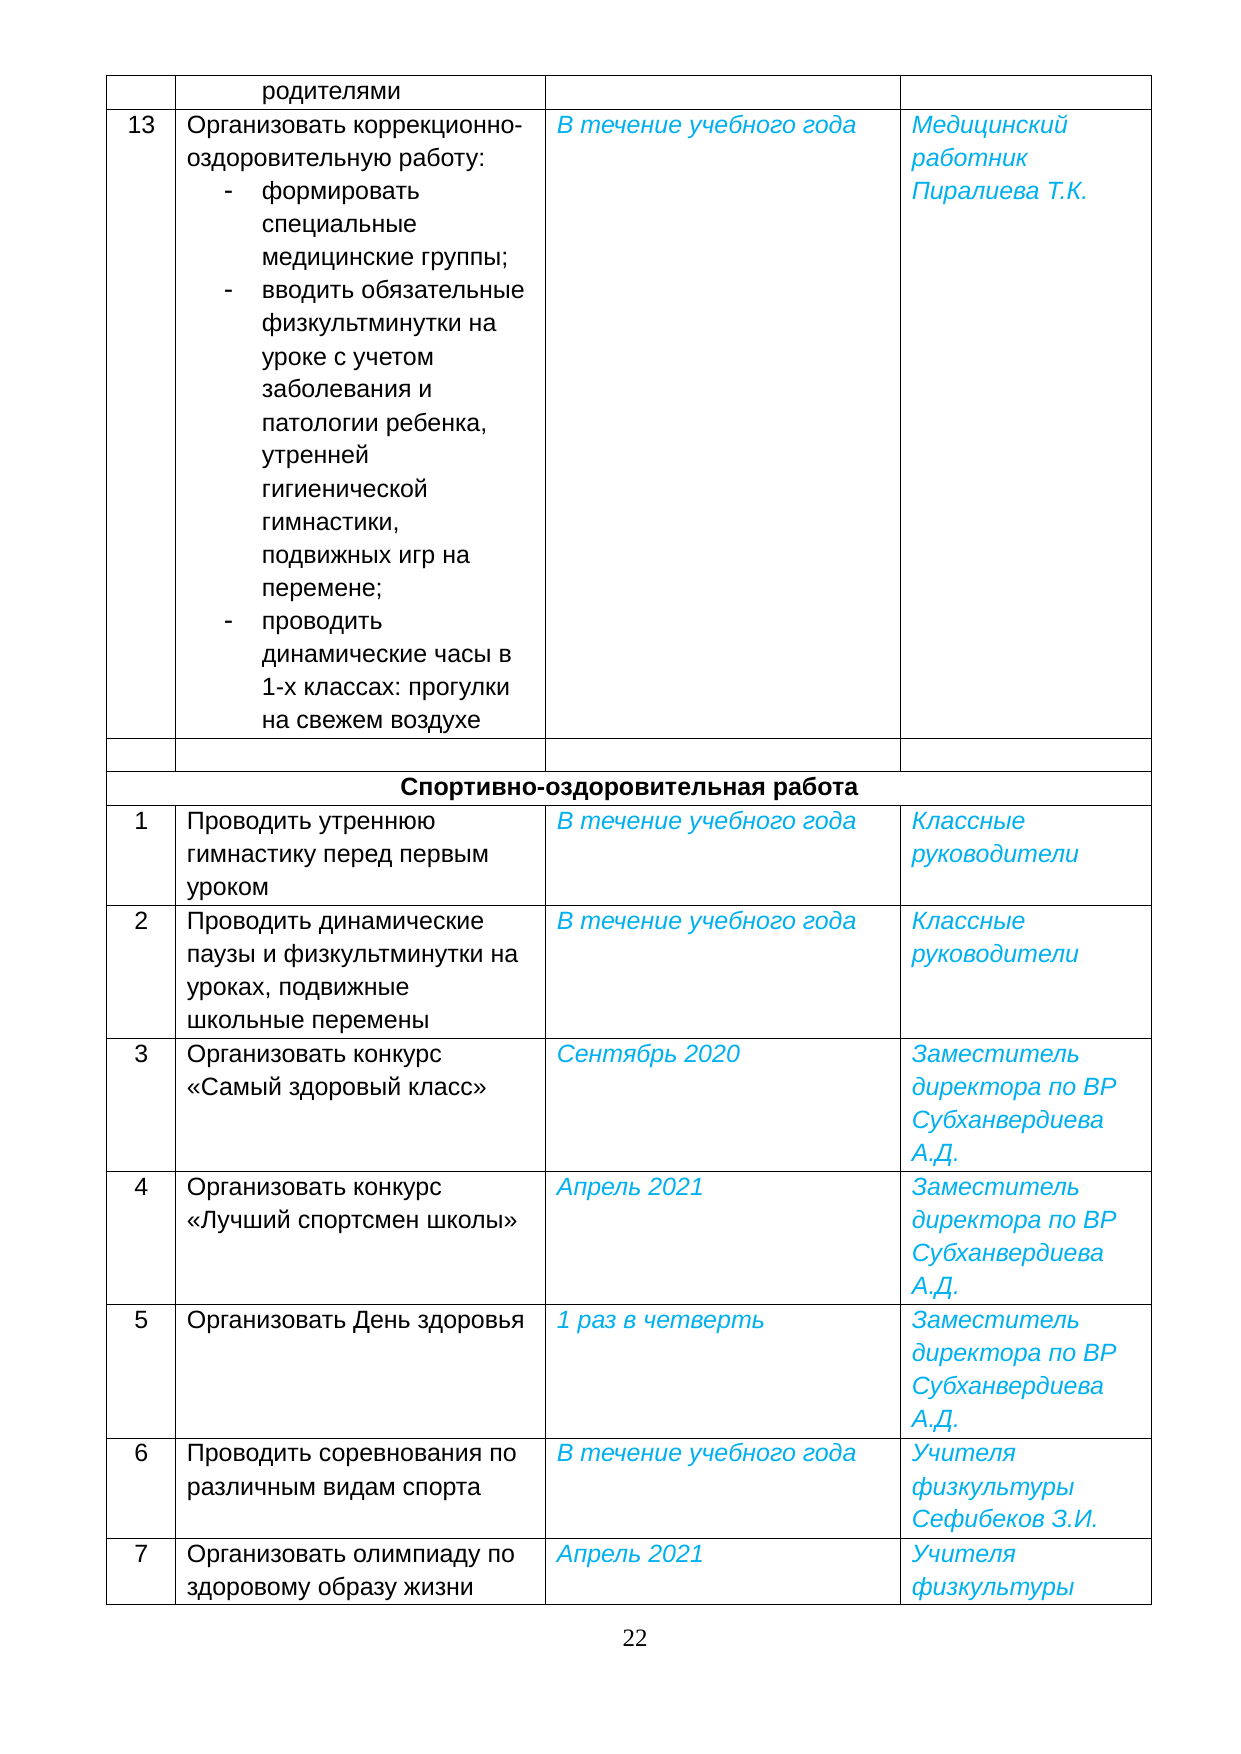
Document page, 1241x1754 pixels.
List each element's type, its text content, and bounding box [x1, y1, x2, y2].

table_cell В течение учебного года [546, 1439, 900, 1537]
table_cell Проводить динамические паузы и физкультминутки на уроках, подвижные школьные перемены [176, 906, 545, 1038]
table_cell Апрель 2021 [546, 1172, 900, 1304]
table_cell 5 [107, 1305, 175, 1437]
table_cell В течение учебного года [546, 806, 900, 905]
table_cell [107, 76, 175, 109]
table_cell 4 [107, 1172, 175, 1304]
table_cell [546, 739, 900, 771]
table_cell [901, 76, 1151, 109]
table_cell 13 [107, 110, 175, 738]
table_cell В течение учебного года [546, 110, 900, 738]
table_cell Проводить соревнования по различным видам спорта [176, 1439, 545, 1537]
table_cell Апрель 2021 [546, 1539, 900, 1604]
table_cell Организовать олимпиаду по здоровому образу жизни [176, 1539, 545, 1604]
table_cell Спортивно-оздоровительная работа [107, 772, 1151, 805]
table_cell Организовать конкурс «Самый здоровый класс» [176, 1039, 545, 1171]
table_cell Организовать День здоровья [176, 1305, 545, 1437]
table_cell Заместитель директора по ВР Субханвердиева А.Д. [901, 1039, 1151, 1171]
table_cell Классные руководители [901, 806, 1151, 905]
table_cell родителями [176, 76, 545, 109]
table_cell Учителя физкультуры Сефибеков З.И. [901, 1439, 1151, 1537]
table_cell Заместитель директора по ВР Субханвердиева А.Д. [901, 1305, 1151, 1437]
table_cell В течение учебного года [546, 906, 900, 1038]
table_cell Классные руководители [901, 906, 1151, 1038]
table_cell 1 [107, 806, 175, 905]
table_cell [901, 739, 1151, 771]
table_cell [176, 739, 545, 771]
table_cell Заместитель директора по ВР Субханвердиева А.Д. [901, 1172, 1151, 1304]
table_cell Медицинский работник Пиралиева Т.К. [901, 110, 1151, 738]
table_cell [546, 76, 900, 109]
table_cell Организовать коррекционно-оздоровительную работу: формировать специальные медицинские группы; вводить обязательные физкультминутки на уроке с учетом заболевания и патологии ребенка, утренней гигиенической гимнастики, подвижных игр на перемене; проводить динамические часы в 1-х классах: прогулки на свежем воздухе [176, 110, 545, 738]
table_cell 3 [107, 1039, 175, 1171]
table_cell Организовать конкурс «Лучший спортсмен школы» [176, 1172, 545, 1304]
table_cell 6 [107, 1439, 175, 1537]
table_cell 2 [107, 906, 175, 1038]
table_cell Проводить утреннюю гимнастику перед первым уроком [176, 806, 545, 905]
table_cell 1 раз в четверть [546, 1305, 900, 1437]
table_cell Сентябрь 2020 [546, 1039, 900, 1171]
table_cell [107, 739, 175, 771]
table_cell 7 [107, 1539, 175, 1604]
table_cell Учителя физкультуры [901, 1539, 1151, 1604]
